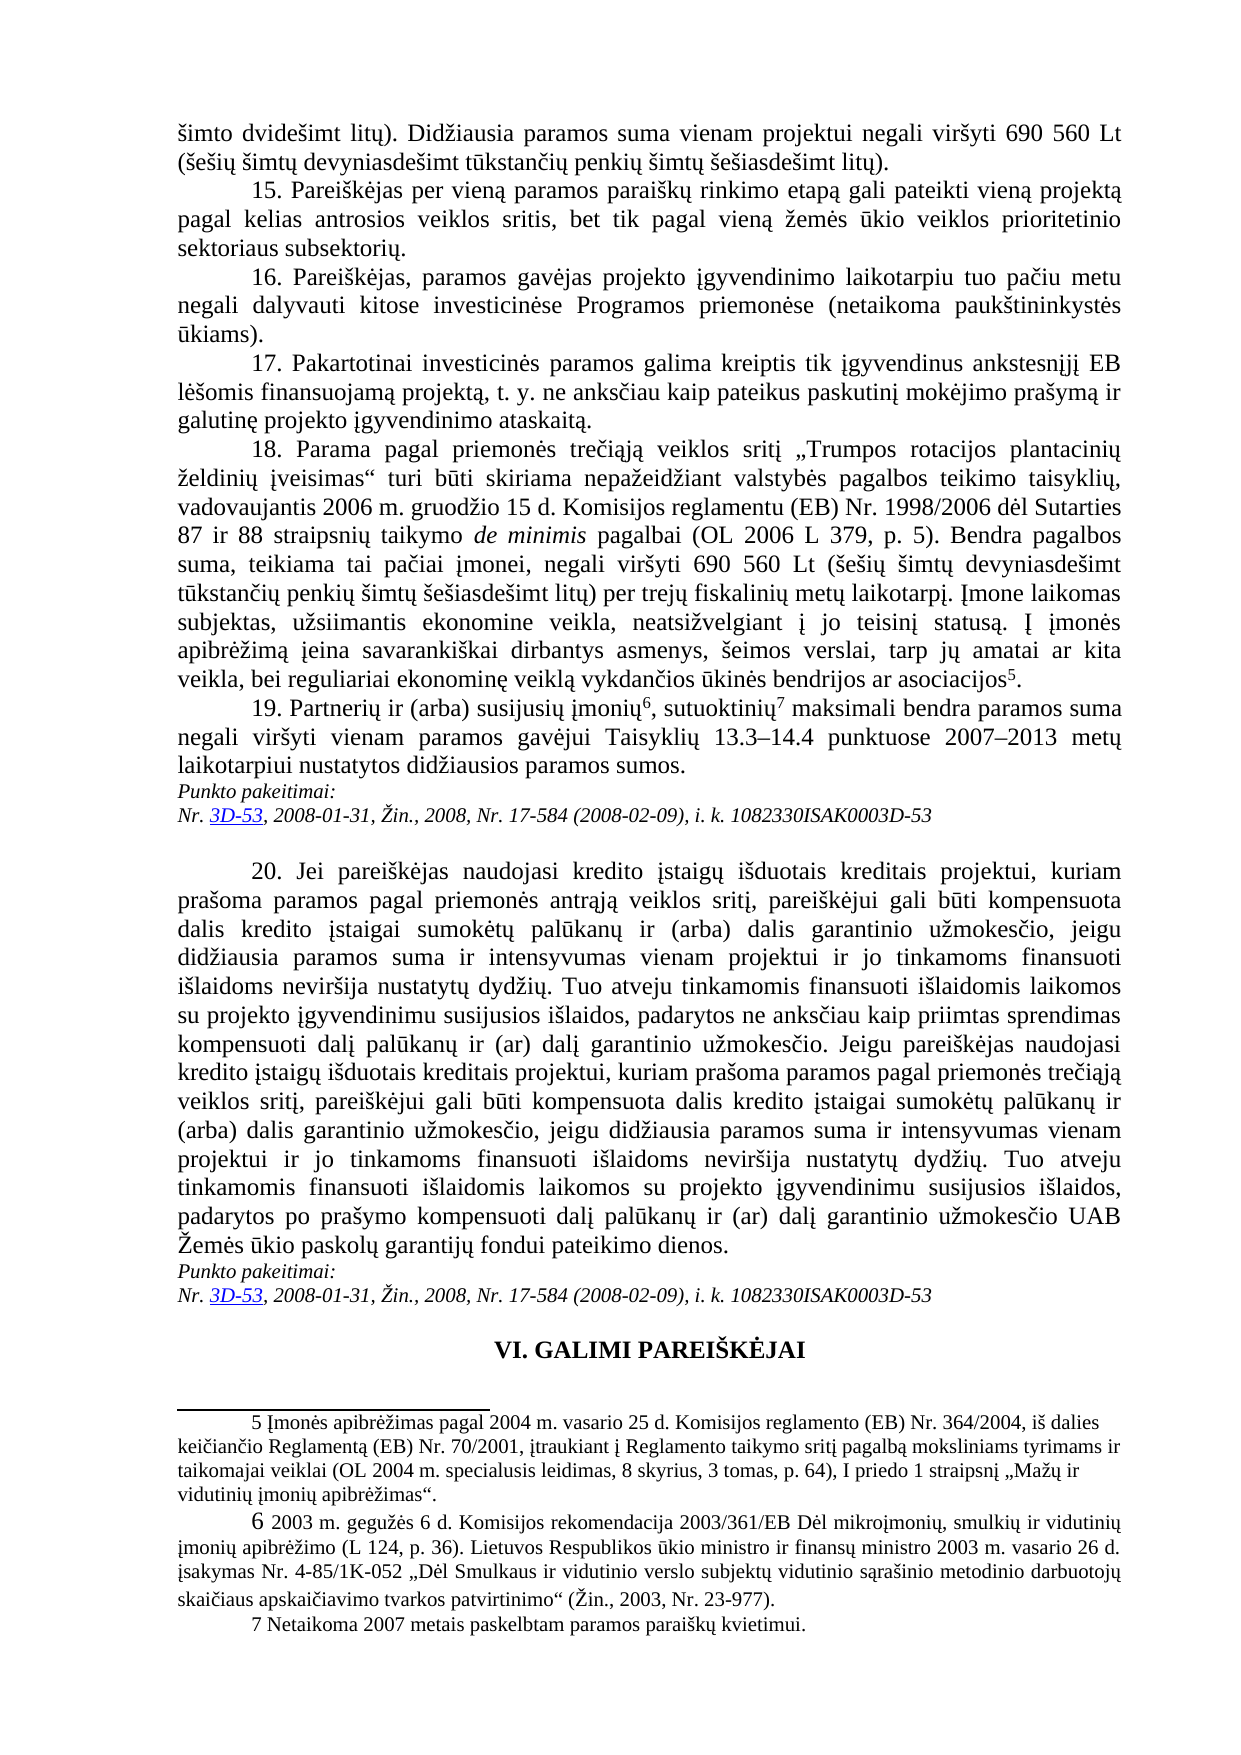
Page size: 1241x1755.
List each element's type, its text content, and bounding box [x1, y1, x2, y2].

text Nr. 3D-53, 2008-01-31, Žin., 2008, Nr. 17-584 (2008-02-09), i. k. 1082330ISAK0003D-53 [177, 1283, 1122, 1307]
text 18. Parama pagal priemonės trečiąją veiklos sritį „Trumpos rotacijos plantacinių želdinių įveisimas“ turi būti skiriama nepažeidžiant valstybės pagalbos teikimo taisyklių, vadovaujantis 2006 m. gruodžio 15 d. Komisijos reglamentu (EB) Nr. 1998/2006 dėl Sutarties 87 ir 88 straipsnių taikymo de minimis pagalbai (OL 2006 L 379, p. 5). Bendra pagalbos suma, teikiama tai pačiai įmonei, negali viršyti 690 560 Lt (šešių šimtų devyniasdešimt tūkstančių penkių šimtų šešiasdešimt litų) per trejų fiskalinių metų laikotarpį. Įmone laikomas subjektas, užsiimantis ekonomine veikla, neatsižvelgiant į jo teisinį statusą. Į įmonės apibrėžimą įeina savarankiškai dirbantys asmenys, šeimos verslai, tarp jų amatai ar kita veikla, bei reguliariai ekonominę veiklą vykdančios ūkinės bendrijos ar asociacijos. [177, 434, 1122, 693]
text Punkto pakeitimai: [177, 779, 1122, 803]
text Punkto pakeitimai: [177, 1259, 1122, 1283]
text 15. Pareiškėjas per vieną paramos paraiškų rinkimo etapą gali pateikti vieną projektą pagal kelias antrosios veiklos sritis, bet tik pagal vieną žemės ūkio veiklos prioritetinio sektoriaus subsektorių. [177, 176, 1122, 262]
text Netaikoma 2007 metais paskelbtam paramos paraiškų kvietimui. [177, 1612, 1122, 1636]
text 20. Jei pareiškėjas naudojasi kredito įstaigų išduotais kreditais projektui, kuriam prašoma paramos pagal priemonės antrąją veiklos sritį, pareiškėjui gali būti kompensuota dalis kredito įstaigai sumokėtų palūkanų ir (arba) dalis garantinio užmokesčio, jeigu didžiausia paramos suma ir intensyvumas vienam projektui ir jo tinkamoms finansuoti išlaidoms neviršija nustatytų dydžių. Tuo atveju tinkamomis finansuoti išlaidomis laikomos su projekto įgyvendinimu susijusios išlaidos, padarytos ne anksčiau kaip priimtas sprendimas kompensuoti dalį palūkanų ir (ar) dalį garantinio užmokesčio. Jeigu pareiškėjas naudojasi kredito įstaigų išduotais kreditais projektui, kuriam prašoma paramos pagal priemonės trečiąją veiklos sritį, pareiškėjui gali būti kompensuota dalis kredito įstaigai sumokėtų palūkanų ir (arba) dalis garantinio užmokesčio, jeigu didžiausia paramos suma ir intensyvumas vienam projektui ir jo tinkamoms finansuoti išlaidoms neviršija nustatytų dydžių. Tuo atveju tinkamomis finansuoti išlaidomis laikomos su projekto įgyvendinimu susijusios išlaidos, padarytos po prašymo kompensuoti dalį palūkanų ir (ar) dalį garantinio užmokesčio UAB Žemės ūkio paskolų garantijų fondui pateikimo dienos. [177, 856, 1122, 1259]
text 17. Pakartotinai investicinės paramos galima kreiptis tik įgyvendinus ankstesnįjį EB lėšomis finansuojamą projektą, t. y. ne anksčiau kaip pateikus paskutinį mokėjimo prašymą ir galutinę projekto įgyvendinimo ataskaitą. [177, 348, 1122, 434]
text 16. Pareiškėjas, paramos gavėjas projekto įgyvendinimo laikotarpiu tuo pačiu metu negali dalyvauti kitose investicinėse Programos priemonėse (netaikoma paukštininkystės ūkiams). [177, 262, 1122, 348]
text šimto dvidešimt litų). Didžiausia paramos suma vienam projektui negali viršyti 690 560 Lt (šešių šimtų devyniasdešimt tūkstančių penkių šimtų šešiasdešimt litų). [177, 118, 1122, 176]
text Nr. 3D-53, 2008-01-31, Žin., 2008, Nr. 17-584 (2008-02-09), i. k. 1082330ISAK0003D-53 [177, 803, 1122, 827]
text 19. Partnerių ir (arba) susijusių įmonių, sutuoktinių maksimali bendra paramos suma negali viršyti vienam paramos gavėjui Taisyklių 13.3–14.4 punktuose 2007–2013 metų laikotarpiui nustatytos didžiausios paramos sumos. [177, 693, 1122, 779]
text 2003 m. gegužės 6 d. Komisijos rekomendacija 2003/361/EB Dėl mikroįmonių, smulkių ir vidutinių įmonių apibrėžimo (L 124, p. 36). Lietuvos Respublikos ūkio ministro ir finansų ministro 2003 m. vasario 26 d. įsakymas Nr. 4-85/1K-052 „Dėl Smulkaus ir vidutinio verslo subjektų vidutinio sąrašinio metodinio darbuotojų skaičiaus apskaičiavimo tvarkos patvirtinimo“ (Žin., 2003, Nr. 23-977). [177, 1506, 1122, 1612]
text Įmonės apibrėžimas pagal 2004 m. vasario 25 d. Komisijos reglamento (EB) Nr. 364/2004, iš dalies keičiančio Reglamentą (EB) Nr. 70/2001, įtraukiant į Reglamento taikymo sritį pagalbą moksliniams tyrimams ir taikomajai veiklai (OL 2004 m. specialusis leidimas, 8 skyrius, 3 tomas, p. 64), I priedo 1 straipsnį „Mažų ir vidutinių įmonių apibrėžimas“. [177, 1410, 1122, 1506]
text VI. GALIMI PAREIŠKĖJAI [177, 1336, 1122, 1364]
